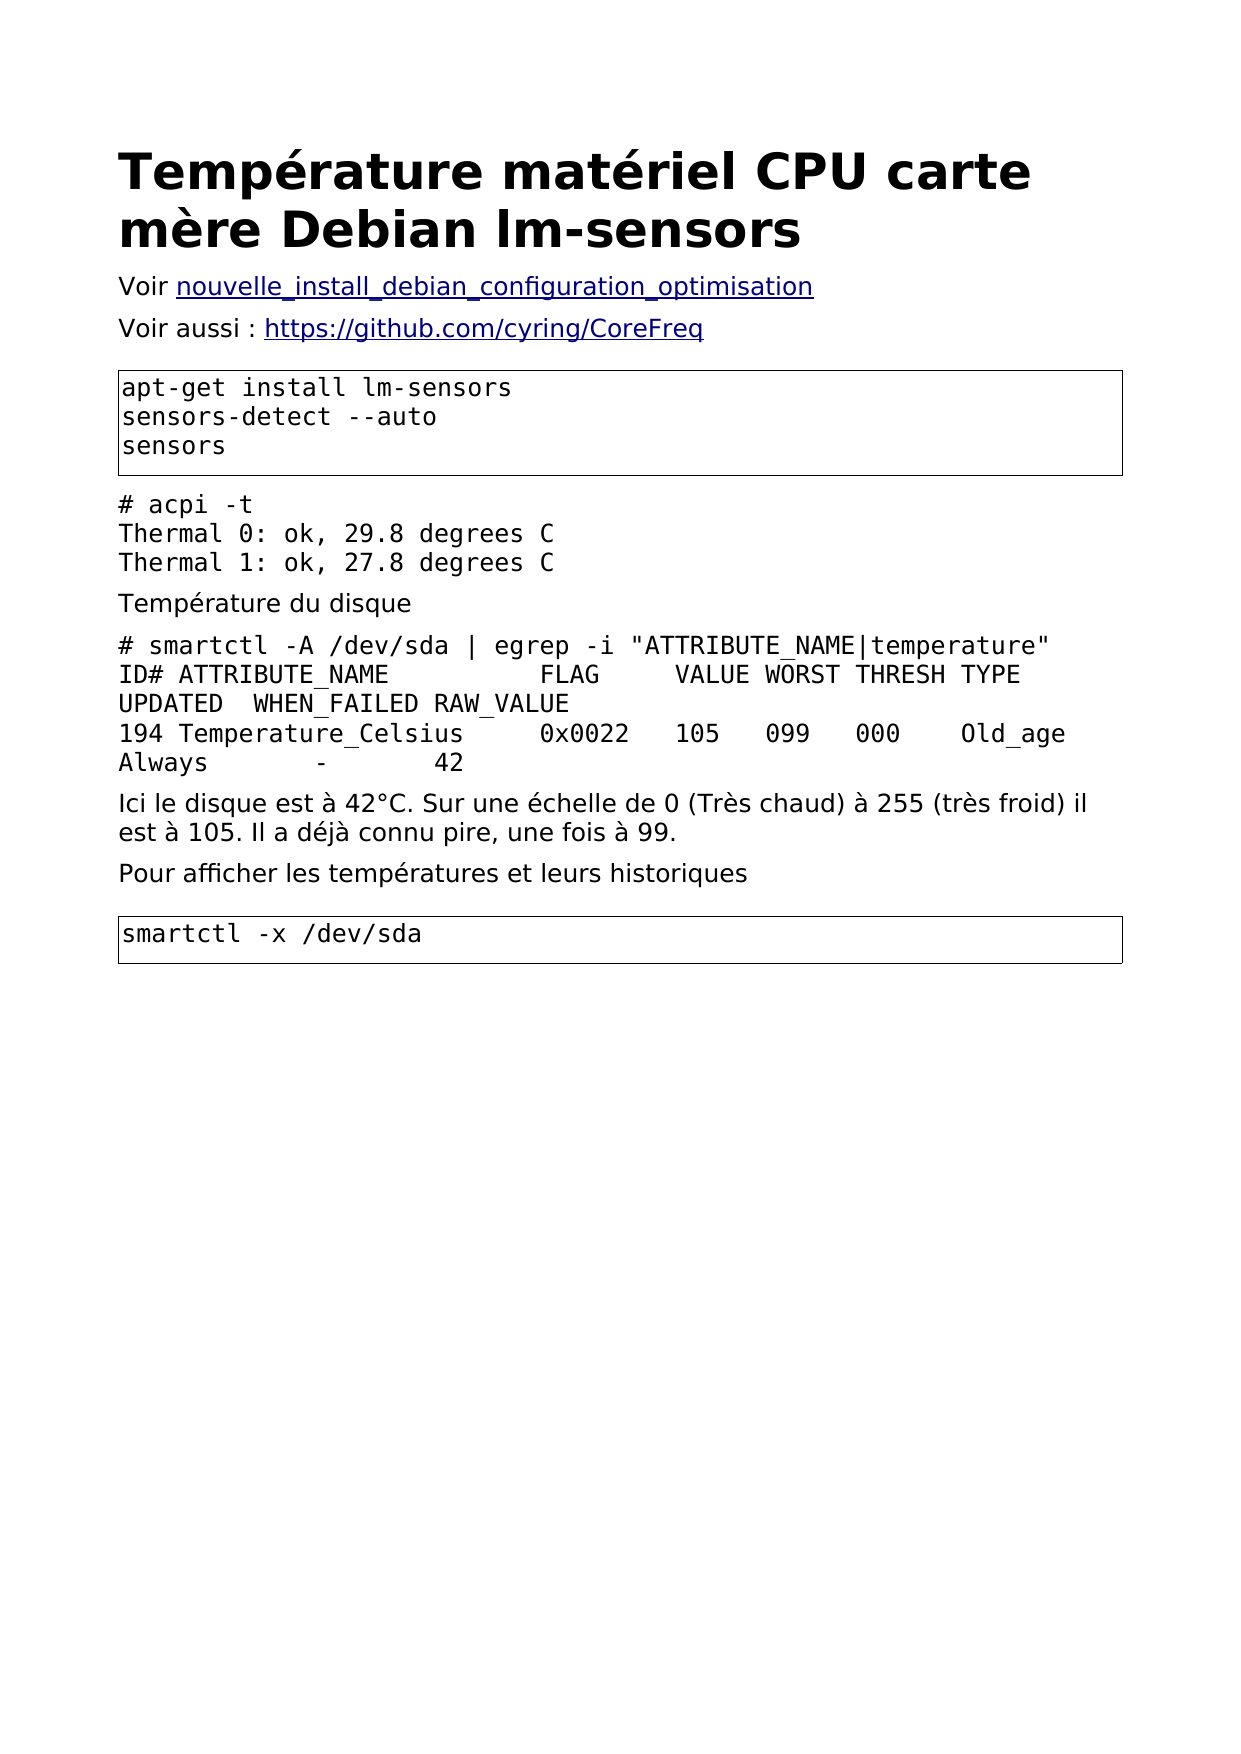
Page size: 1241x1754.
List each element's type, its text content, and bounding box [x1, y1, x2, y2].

text # acpi -t Thermal 0: ok, 29.8 degrees C Thermal 1: ok, 27.8 degrees C [118, 490, 1122, 578]
text Pour afficher les températures et leurs historiques [118, 860, 1122, 889]
table_header apt-get install lm-sensors sensors-detect --auto sensors [119, 371, 1122, 475]
text Voir aussi : https://github.com/cyring/CoreFreq [118, 314, 1122, 343]
text Ici le disque est à 42°C. Sur une échelle de 0 (Très chaud) à 255 (très froid) il est à 105. Il a déjà connu pire, une fois à 99. [118, 789, 1122, 847]
subtitle Température matériel CPU carte mère Debian lm-sensors [118, 143, 1122, 259]
text # smartctl -A /dev/sda | egrep -i "ATTRIBUTE_NAME|temperature" ID# ATTRIBUTE_NAME FLAG VALUE WORST THRESH TYPE UPDATED WHEN_FAILED RAW_VALUE 194 Temperature_Celsius 0x0022 105 099 000 Old_age Always - 42 [118, 631, 1122, 777]
text Voir nouvelle_install_debian_configuration_optimisation [118, 272, 1122, 301]
text Température du disque [118, 589, 1122, 619]
table_header smartctl -x /dev/sda [119, 917, 1122, 963]
